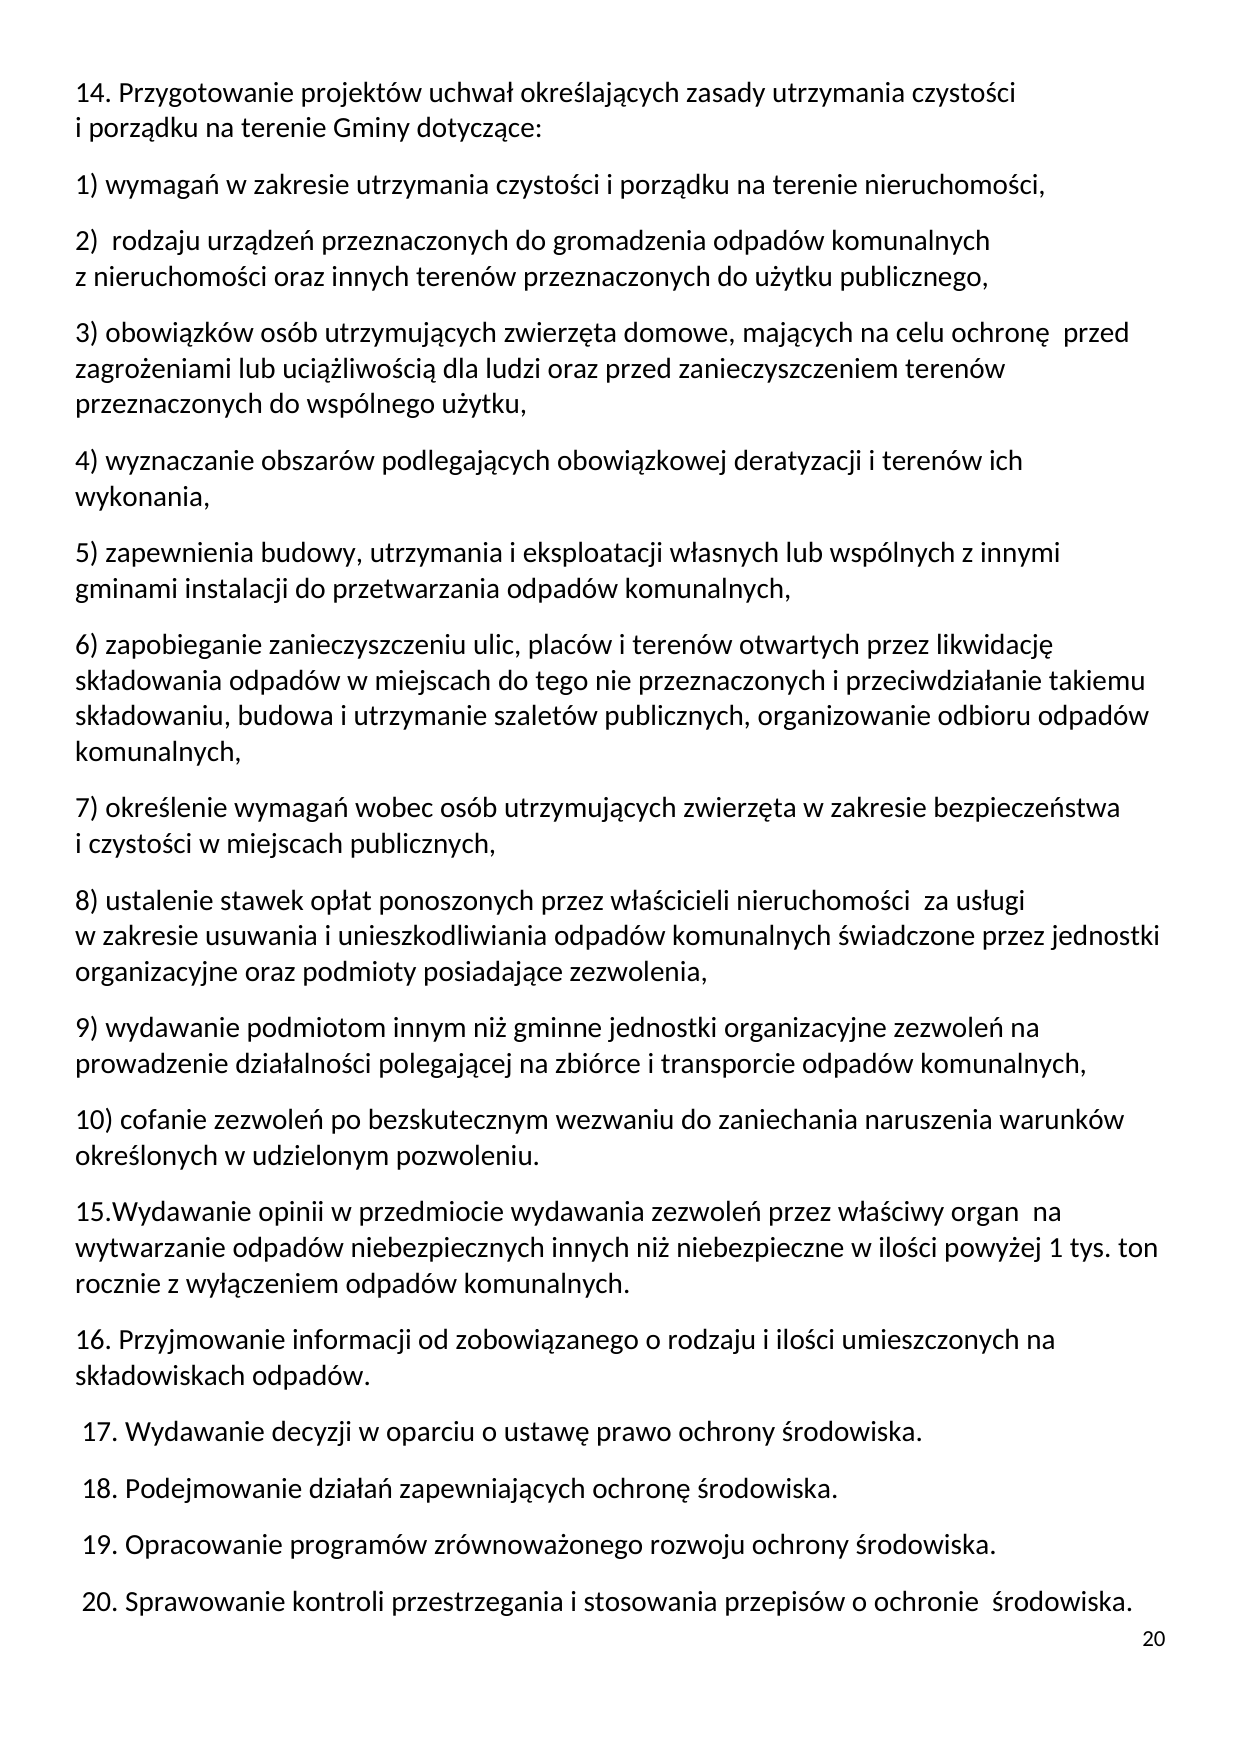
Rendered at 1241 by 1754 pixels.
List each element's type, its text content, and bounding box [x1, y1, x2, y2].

text 4) wyznaczanie obszarów podlegających obowiązkowej deratyzacji i terenów ich wykonania, [75, 442, 1165, 513]
text 6) zapobieganie zanieczyszczeniu ulic, placów i terenów otwartych przez likwidację składowania odpadów w miejscach do tego nie przeznaczonych i przeciwdziałanie takiemu składowaniu, budowa i utrzymanie szaletów publicznych, organizowanie odbioru odpadów komunalnych, [75, 626, 1165, 769]
text 16. Przyjmowanie informacji od zobowiązanego o rodzaju i ilości umieszczonych na składowiskach odpadów. [75, 1321, 1165, 1392]
text 3) obowiązków osób utrzymujących zwierzęta domowe, mających na celu ochronę przed zagrożeniami lub uciążliwością dla ludzi oraz przed zanieczyszczeniem terenów przeznaczonych do wspólnego użytku, [75, 314, 1165, 421]
text 18. Podejmowanie działań zapewniających ochronę środowiska. [75, 1470, 1165, 1505]
text 8) ustalenie stawek opłat ponoszonych przez właścicieli nieruchomości za usługi w zakresie usuwania i unieszkodliwiania odpadów komunalnych świadczone przez jednostki organizacyjne oraz podmioty posiadające zezwolenia, [75, 882, 1165, 988]
text 17. Wydawanie decyzji w oparciu o ustawę prawo ochrony środowiska. [75, 1413, 1165, 1449]
text 9) wydawanie podmiotom innym niż gminne jednostki organizacyjne zezwoleń na prowadzenie działalności polegającej na zbiórce i transporcie odpadów komunalnych, [75, 1009, 1165, 1081]
text 7) określenie wymagań wobec osób utrzymujących zwierzęta w zakresie bezpieczeństwa i czystości w miejscach publicznych, [75, 789, 1165, 861]
text 10) cofanie zezwoleń po bezskutecznym wezwaniu do zaniechania naruszenia warunków określonych w udzielonym pozwoleniu. [75, 1101, 1165, 1173]
text 2) rodzaju urządzeń przeznaczonych do gromadzenia odpadów komunalnych z nieruchomości oraz innych terenów przeznaczonych do użytku publicznego, [75, 222, 1165, 293]
text 19. Opracowanie programów zrównoważonego rozwoju ochrony środowiska. [75, 1526, 1165, 1562]
text 20. Sprawowanie kontroli przestrzegania i stosowania przepisów o ochronie środowiska. [75, 1583, 1165, 1618]
text 15.Wydawanie opinii w przedmiocie wydawania zezwoleń przez właściwy organ na wytwarzanie odpadów niebezpiecznych innych niż niebezpieczne w ilości powyżej 1 tys. ton rocznie z wyłączeniem odpadów komunalnych. [75, 1193, 1165, 1300]
text 1) wymagań w zakresie utrzymania czystości i porządku na terenie nieruchomości, [75, 166, 1165, 201]
text 5) zapewnienia budowy, utrzymania i eksploatacji własnych lub wspólnych z innymi gminami instalacji do przetwarzania odpadów komunalnych, [75, 534, 1165, 605]
text 14. Przygotowanie projektów uchwał określających zasady utrzymania czystości i porządku na terenie Gminy dotyczące: [75, 74, 1165, 145]
